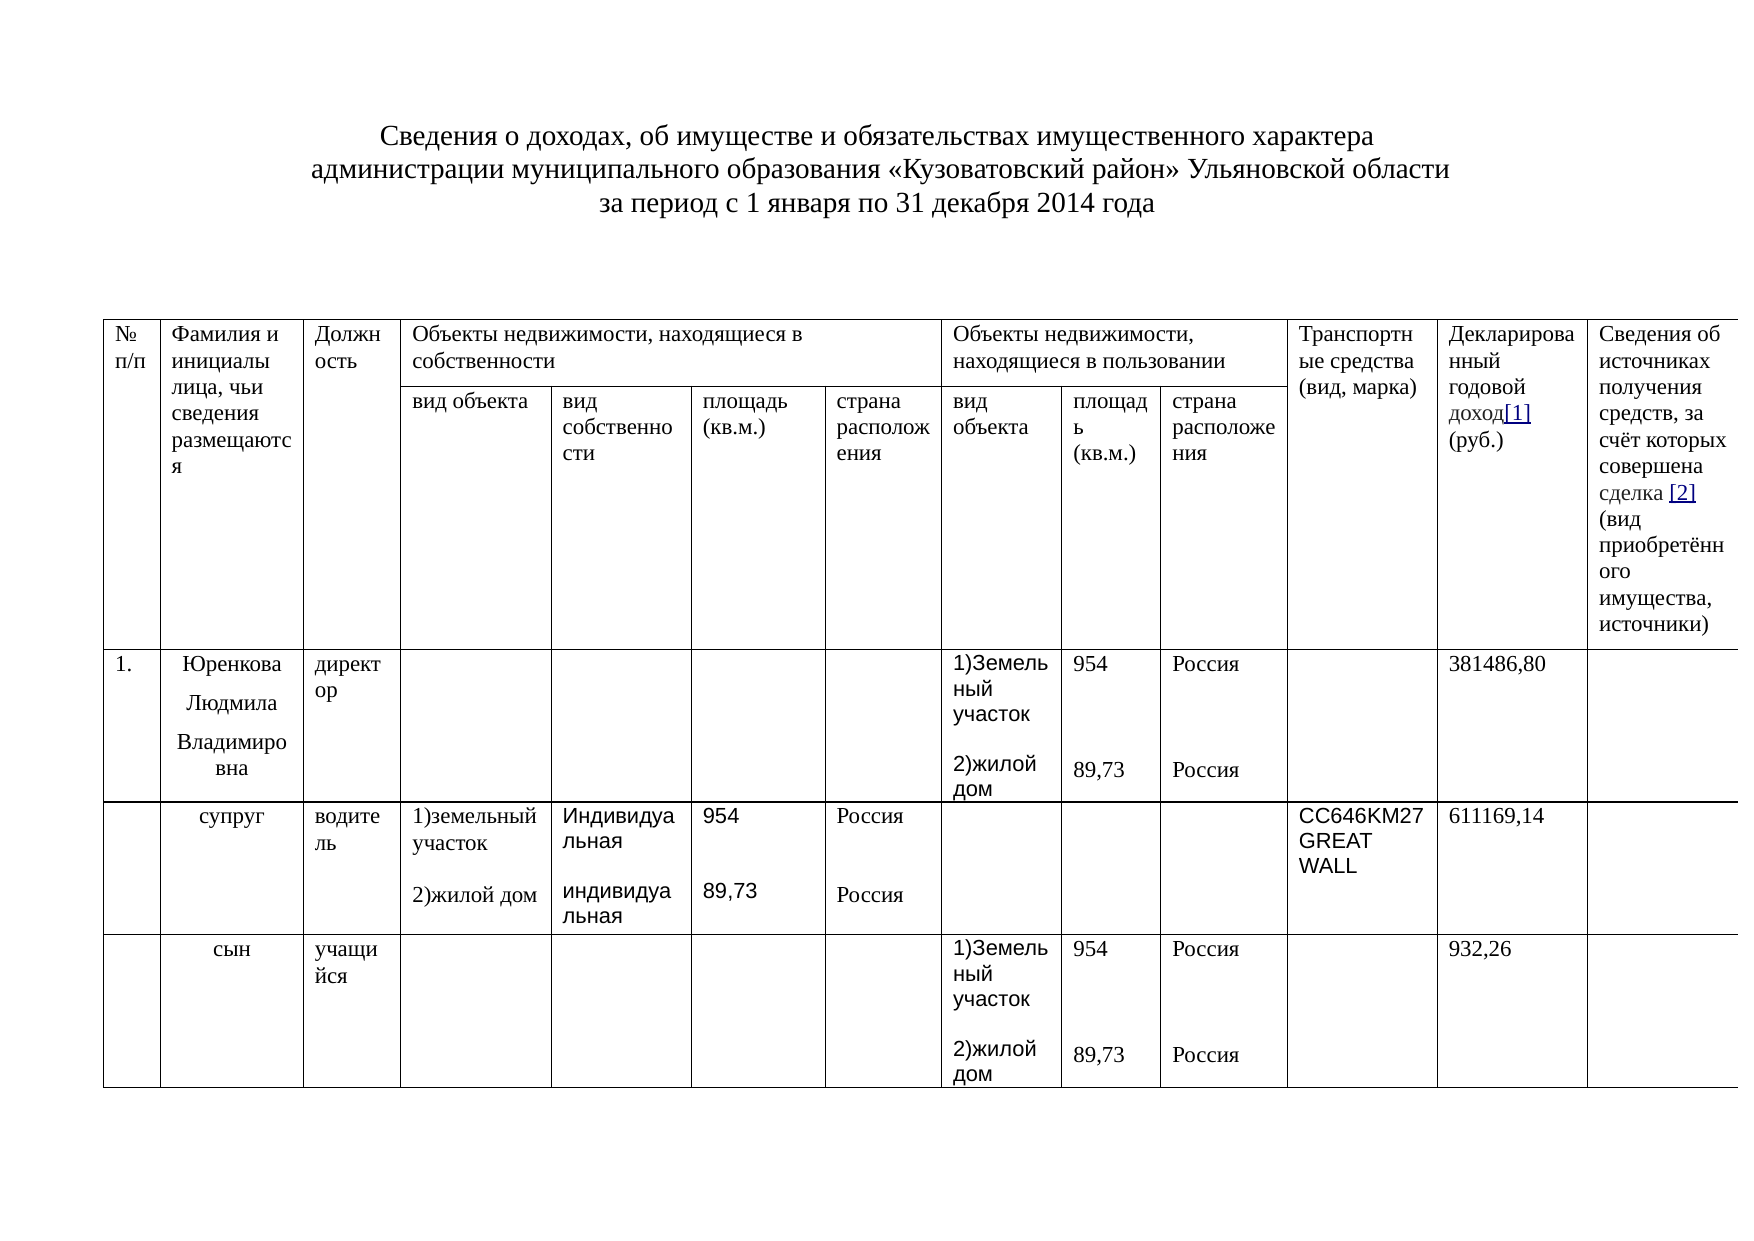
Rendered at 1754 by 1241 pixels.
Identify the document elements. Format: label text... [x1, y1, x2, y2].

table_cell площадь (кв.м.) [1062, 387, 1160, 649]
table_cell вид объекта [942, 387, 1061, 649]
table_cell [692, 650, 825, 801]
table_cell директор [304, 650, 400, 801]
table_cell страна расположения [826, 387, 941, 649]
table_cell 954 89,73 [692, 803, 825, 934]
table_cell вид объекта [401, 387, 551, 649]
table_header Декларированный годовой доход[1] (руб.) [1438, 320, 1587, 649]
table_cell 611169,14 [1438, 803, 1587, 934]
table_cell [1288, 650, 1437, 801]
table_cell [552, 650, 691, 801]
table_cell [1288, 935, 1437, 1087]
table_cell [401, 650, 551, 801]
table_cell [104, 935, 160, 1087]
table_cell 1)земельный участок 2)жилой дом [401, 803, 412, 934]
table_cell [826, 935, 941, 1087]
table_cell водитель [304, 803, 400, 934]
table_cell [1588, 935, 1738, 1087]
table_cell [552, 935, 691, 1087]
table_header Объекты недвижимости, находящиеся в собственности [401, 320, 941, 386]
table_cell 1)Земельный участок 2)жилой дом [1051, 935, 1061, 1087]
table_cell 932,26 [1438, 935, 1587, 1087]
table_cell 381486,80 [1438, 650, 1587, 801]
text Сведения о доходах, об имуществе и обязательствах имущественного характера [118, 118, 1636, 152]
table_header Сведения об источниках получения средств, за счёт которых совершена сделка [2] (вид приобретённого имущества, источники) [1588, 320, 1738, 649]
table_header Транспортные средства (вид, марка) [1288, 320, 1437, 649]
table_header № п/п [104, 320, 160, 649]
table_cell супруг [161, 803, 303, 934]
table_cell [692, 935, 825, 1087]
table_cell площадь (кв.м.) [692, 387, 825, 649]
table_cell [826, 650, 941, 801]
table_header Объекты недвижимости, находящиеся в пользовании [942, 320, 1287, 386]
table_cell Россия Россия [1161, 650, 1287, 801]
table_header Фамилия и инициалы лица, чьи сведения размещаются [161, 320, 303, 649]
table_cell Юренкова Людмила Владимировна [161, 650, 303, 801]
table_cell учащийся [304, 935, 400, 1087]
table_cell CC646KM27 GREAT WALL [1288, 803, 1437, 934]
table_cell сын [161, 935, 303, 1087]
table_cell 954 89,73 [1062, 650, 1160, 801]
table_cell 954 89,73 [1062, 935, 1160, 1087]
table_cell страна расположения [1161, 387, 1287, 649]
table_header Должность [304, 320, 400, 649]
table_cell вид собственности [552, 387, 691, 649]
table_cell [104, 803, 160, 934]
table_cell [401, 935, 551, 1087]
table_cell 1)Земельный участок 2)жилой дом [942, 650, 953, 801]
table_cell Россия Россия [1161, 935, 1287, 1087]
text администрации муниципального образования «Кузоватовский район» Ульяновской области [118, 152, 1636, 185]
table_cell [1161, 803, 1287, 934]
table_cell [1588, 803, 1738, 934]
table_cell [1588, 650, 1738, 801]
table_cell 1)Земельный участок 2)жилой дом [1051, 650, 1061, 801]
text за период с 1 января по 31 декабря 2014 года [118, 185, 1636, 219]
table_cell Индивидуальная индивидуальная [552, 803, 691, 934]
table_cell 1)земельный участок 2)жилой дом [540, 803, 551, 934]
table_cell 1. [104, 650, 160, 801]
table_cell 1)Земельный участок 2)жилой дом [942, 935, 953, 1087]
table_cell [1062, 803, 1160, 934]
table_cell [942, 803, 1061, 934]
table_cell Россия Россия [826, 803, 941, 934]
